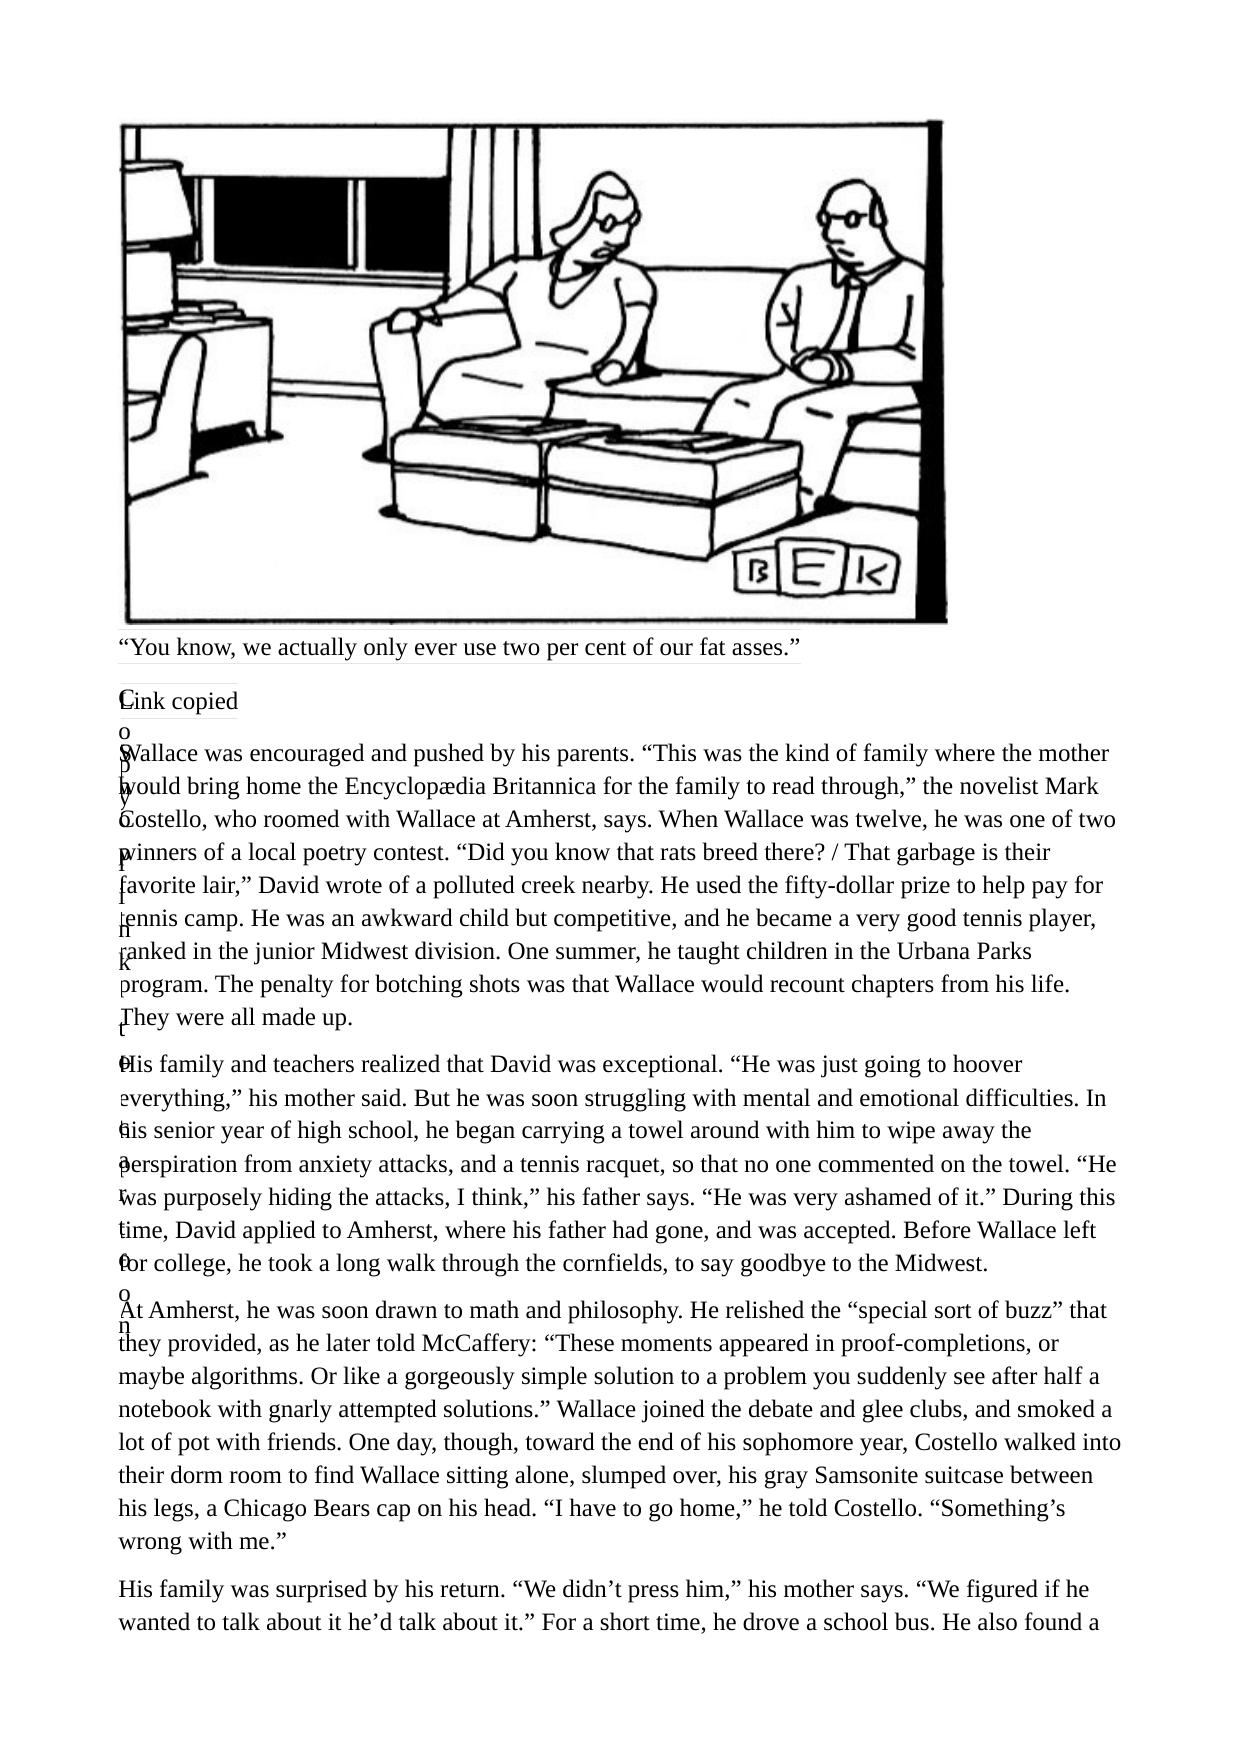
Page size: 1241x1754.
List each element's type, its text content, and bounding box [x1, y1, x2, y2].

picture [118, 118, 948, 625]
text His family and teachers realized that David was exceptional. “He was just going to hoover everything,” his mother said. But he was soon struggling with mental and emotional difficulties. In his senior year of high school, he began carrying a towel around with him to wipe away the perspiration from anxiety attacks, and a tennis racquet, so that no one commented on the towel. “He was purposely hiding the attacks, I think,” his father says. “He was very ashamed of it.” During this time, David applied to Amherst, where his father had gone, and was accepted. Before Wallace left for college, he took a long walk through the cornfields, to say goodbye to the Midwest. [121, 1049, 1122, 1276]
text Link copied [121, 683, 1122, 718]
text At Amherst, he was soon drawn to math and philosophy. He relished the “special sort of buzz” that they provided, as he later told McCaffery: “These moments appeared in proof-completions, or maybe algorithms. Or like a gorgeously simple solution to a problem you suddenly see after half a notebook with gnarly attempted solutions.” Wallace joined the debate and glee clubs, and smoked a lot of pot with friends. One day, though, toward the end of his sophomore year, Costello walked into their dorm room to find Wallace sitting alone, slumped over, his gray Samsonite suitcase between his legs, a Chicago Bears cap on his head. “I have to go home,” he told Costello. “Something’s wrong with me.” [118, 1295, 1122, 1555]
text His family was surprised by his return. “We didn’t press him,” his mother says. “We figured if he wanted to talk about it he’d talk about it.” For a short time, he drove a school bus. He also found a [118, 1574, 1122, 1636]
text “You know, we actually only ever use two per cent of our fat asses.” [118, 629, 1122, 663]
text Wallace was encouraged and pushed by his parents. “This was the kind of family where the mother would bring home the Encyclopædia Britannica for the family to read through,” the novelist Mark Costello, who roomed with Wallace at Amherst, says. When Wallace was twelve, he was one of two winners of a local poetry contest. “Did you know that rats breed there? / That garbage is their favorite lair,” David wrote of a polluted creek nearby. He used the fifty-dollar prize to help pay for tennis camp. He was an awkward child but competitive, and he became a very good tennis player, ranked in the junior Midwest division. One summer, he taught children in the Urbana Parks program. The penalty for botching shots was that Wallace would recount chapters from his life. They were all made up. [121, 738, 1122, 1031]
